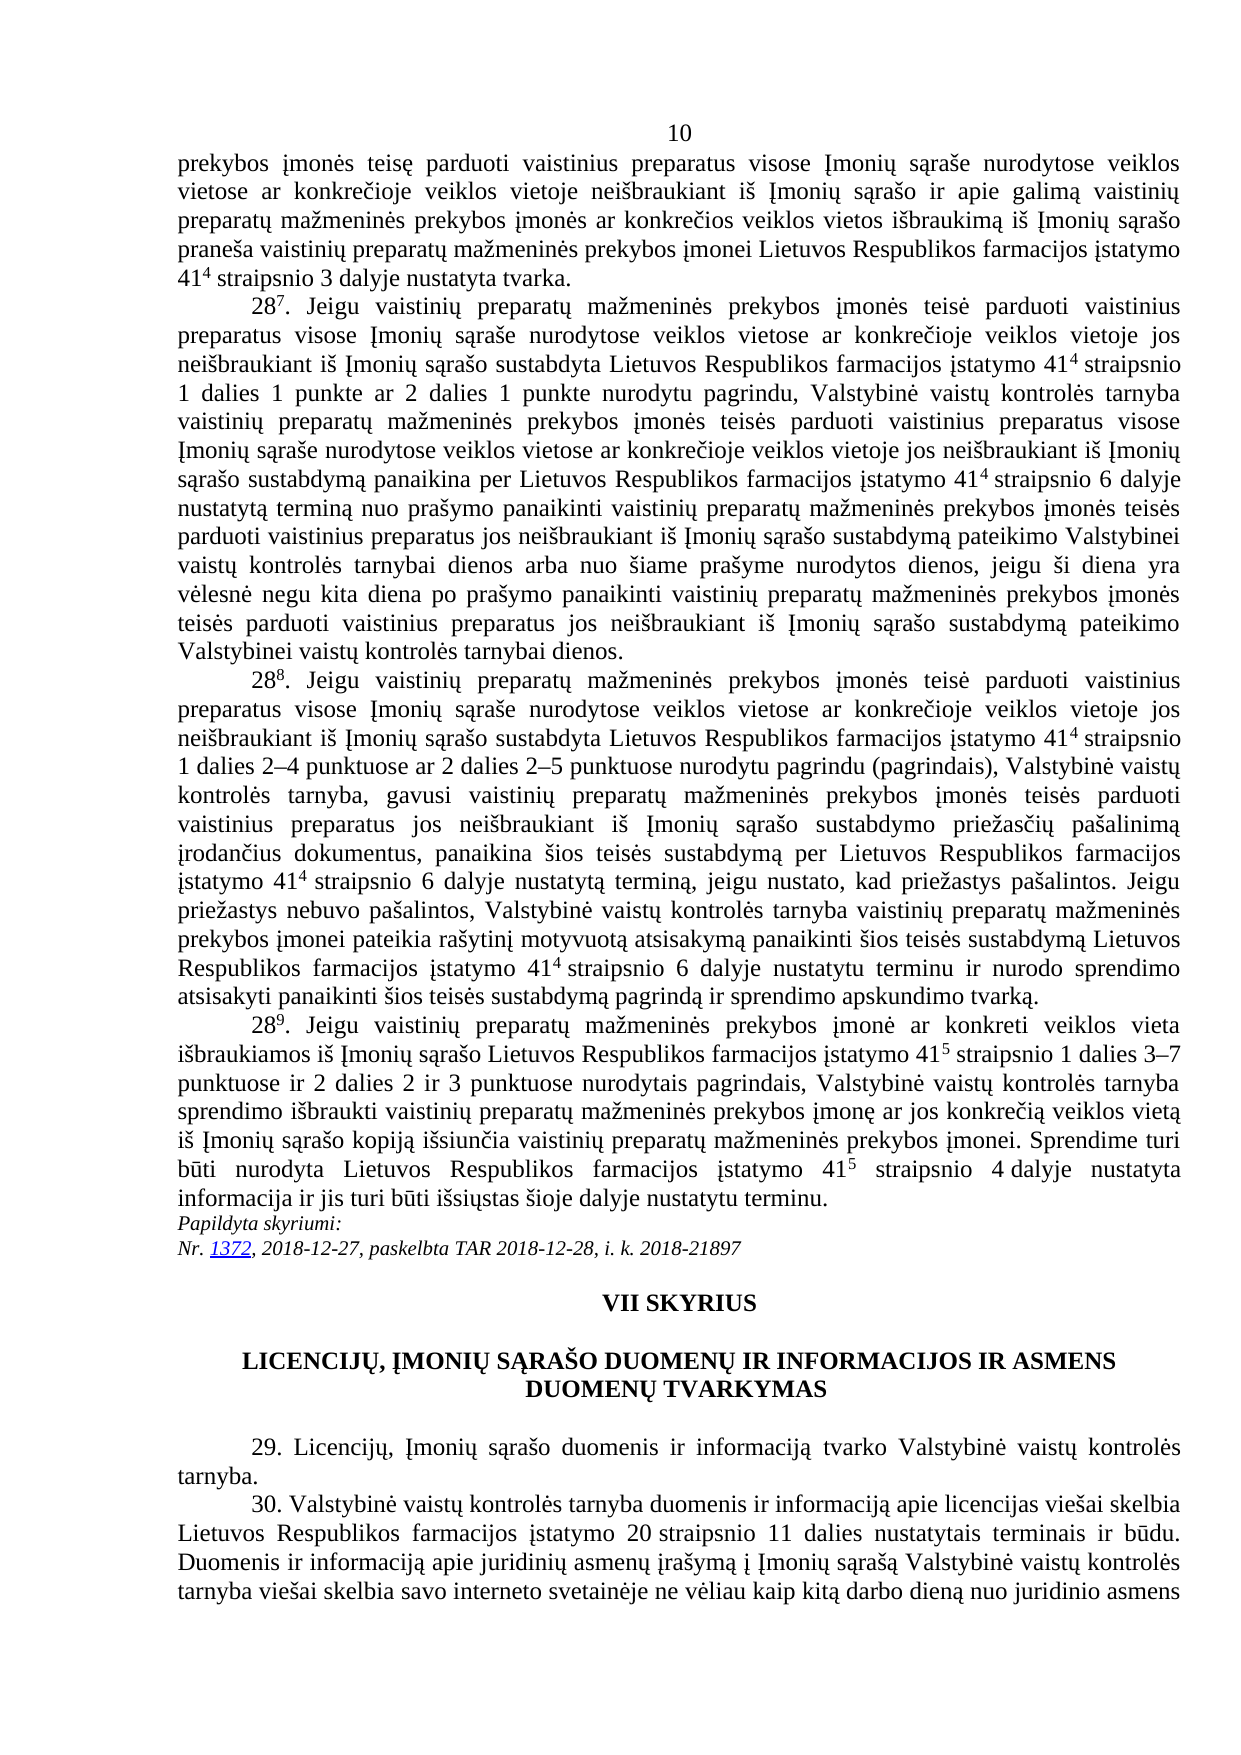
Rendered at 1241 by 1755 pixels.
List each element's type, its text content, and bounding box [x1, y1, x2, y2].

text prekybos įmonės teisę parduoti vaistinius preparatus visose Įmonių sąraše nurodytose veiklos vietose ar konkrečioje veiklos vietoje neišbraukiant iš Įmonių sąrašo ir apie galimą vaistinių preparatų mažmeninės prekybos įmonės ar konkrečios veiklos vietos išbraukimą iš Įmonių sąrašo praneša vaistinių preparatų mažmeninės prekybos įmonei Lietuvos Respublikos farmacijos įstatymo 414 straipsnio 3 dalyje nustatyta tvarka. [177, 148, 1181, 291]
text 29. Licencijų, Įmonių sąrašo duomenis ir informaciją tvarko Valstybinė vaistų kontrolės tarnyba. [177, 1432, 1181, 1489]
text 288. Jeigu vaistinių preparatų mažmeninės prekybos įmonės teisė parduoti vaistinius preparatus visose Įmonių sąraše nurodytose veiklos vietose ar konkrečioje veiklos vietoje jos neišbraukiant iš Įmonių sąrašo sustabdyta Lietuvos Respublikos farmacijos įstatymo 414 straipsnio 1 dalies 2–4 punktuose ar 2 dalies 2–5 punktuose nurodytu pagrindu (pagrindais), Valstybinė vaistų kontrolės tarnyba, gavusi vaistinių preparatų mažmeninės prekybos įmonės teisės parduoti vaistinius preparatus jos neišbraukiant iš Įmonių sąrašo sustabdymo priežasčių pašalinimą įrodančius dokumentus, panaikina šios teisės sustabdymą per Lietuvos Respublikos farmacijos įstatymo 414 straipsnio 6 dalyje nustatytą terminą, jeigu nustato, kad priežastys pašalintos. Jeigu priežastys nebuvo pašalintos, Valstybinė vaistų kontrolės tarnyba vaistinių preparatų mažmeninės prekybos įmonei pateikia rašytinį motyvuotą atsisakymą panaikinti šios teisės sustabdymą Lietuvos Respublikos farmacijos įstatymo 414 straipsnio 6 dalyje nustatytu terminu ir nurodo sprendimo atsisakyti panaikinti šios teisės sustabdymą pagrindą ir sprendimo apskundimo tvarką. [177, 665, 1181, 1010]
text 30. Valstybinė vaistų kontrolės tarnyba duomenis ir informaciją apie licencijas viešai skelbia Lietuvos Respublikos farmacijos įstatymo 20 straipsnio 11 dalies nustatytais terminais ir būdu. Duomenis ir informaciją apie juridinių asmenų įrašymą į Įmonių sąrašą Valstybinė vaistų kontrolės tarnyba viešai skelbia savo interneto svetainėje ne vėliau kaip kitą darbo dieną nuo juridinio asmens [177, 1489, 1181, 1604]
text Papildyta skyriumi: [177, 1211, 1181, 1235]
text Nr. 1372, 2018-12-27, paskelbta TAR 2018-12-28, i. k. 2018-21897 [177, 1235, 1181, 1259]
text LICENCIJŲ, ĮMONIŲ SĄRAŠO DUOMENŲ IR INFORMACIJOS IR ASMENS DUOMENŲ TVARKYMAS [177, 1346, 1181, 1403]
text VII SKYRIUS [177, 1288, 1181, 1317]
text 289. Jeigu vaistinių preparatų mažmeninės prekybos įmonė ar konkreti veiklos vieta išbraukiamos iš Įmonių sąrašo Lietuvos Respublikos farmacijos įstatymo 415 straipsnio 1 dalies 3–7 punktuose ir 2 dalies 2 ir 3 punktuose nurodytais pagrindais, Valstybinė vaistų kontrolės tarnyba sprendimo išbraukti vaistinių preparatų mažmeninės prekybos įmonę ar jos konkrečią veiklos vietą iš Įmonių sąrašo kopiją išsiunčia vaistinių preparatų mažmeninės prekybos įmonei. Sprendime turi būti nurodyta Lietuvos Respublikos farmacijos įstatymo 415 straipsnio 4 dalyje nustatyta informacija ir jis turi būti išsiųstas šioje dalyje nustatytu terminu. [177, 1010, 1181, 1211]
text 287. Jeigu vaistinių preparatų mažmeninės prekybos įmonės teisė parduoti vaistinius preparatus visose Įmonių sąraše nurodytose veiklos vietose ar konkrečioje veiklos vietoje jos neišbraukiant iš Įmonių sąrašo sustabdyta Lietuvos Respublikos farmacijos įstatymo 414 straipsnio 1 dalies 1 punkte ar 2 dalies 1 punkte nurodytu pagrindu, Valstybinė vaistų kontrolės tarnyba vaistinių preparatų mažmeninės prekybos įmonės teisės parduoti vaistinius preparatus visose Įmonių sąraše nurodytose veiklos vietose ar konkrečioje veiklos vietoje jos neišbraukiant iš Įmonių sąrašo sustabdymą panaikina per Lietuvos Respublikos farmacijos įstatymo 414 straipsnio 6 dalyje nustatytą terminą nuo prašymo panaikinti vaistinių preparatų mažmeninės prekybos įmonės teisės parduoti vaistinius preparatus jos neišbraukiant iš Įmonių sąrašo sustabdymą pateikimo Valstybinei vaistų kontrolės tarnybai dienos arba nuo šiame prašyme nurodytos dienos, jeigu ši diena yra vėlesnė negu kita diena po prašymo panaikinti vaistinių preparatų mažmeninės prekybos įmonės teisės parduoti vaistinius preparatus jos neišbraukiant iš Įmonių sąrašo sustabdymą pateikimo Valstybinei vaistų kontrolės tarnybai dienos. [177, 291, 1181, 665]
